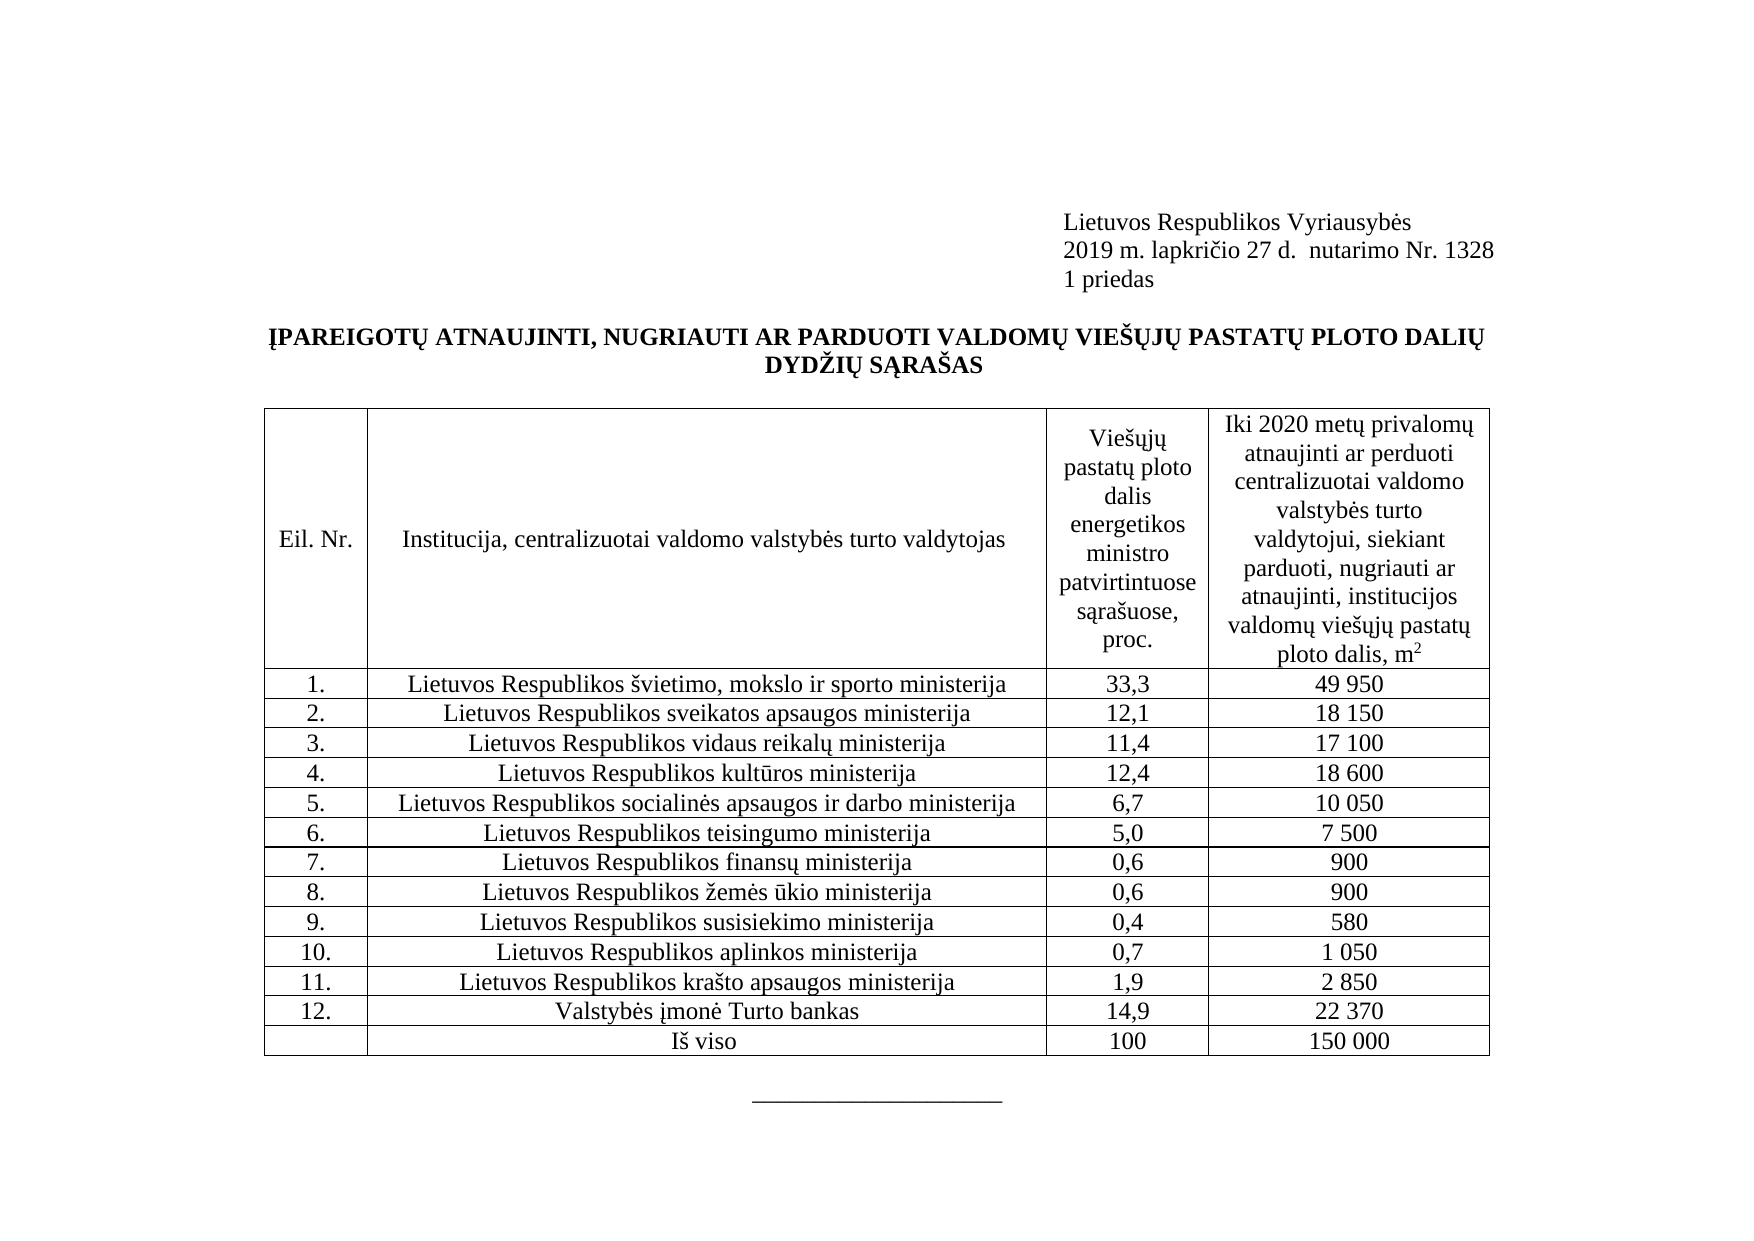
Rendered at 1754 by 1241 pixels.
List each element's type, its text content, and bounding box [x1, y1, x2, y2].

table_cell 150 000 [1209, 1026, 1489, 1055]
table_header Eil. Nr. [265, 409, 367, 668]
table_cell 18 150 [1209, 699, 1489, 727]
table_cell Lietuvos Respublikos krašto apsaugos ministerija [368, 967, 1046, 995]
table_cell 900 [1209, 848, 1489, 876]
table_cell Lietuvos Respublikos finansų ministerija [368, 848, 1046, 876]
table_cell 0,7 [1047, 937, 1208, 966]
table_header Institucija, centralizuotai valdomo valstybės turto valdytojas [368, 409, 1046, 668]
table_cell 10. [265, 937, 367, 966]
table_cell [265, 1026, 367, 1055]
text 2019 m. lapkričio 27 d. nutarimo Nr. 1328 [1063, 235, 1636, 264]
table_cell 5,0 [1047, 818, 1208, 846]
table_cell 1,9 [1047, 967, 1208, 995]
table_cell 12,1 [1047, 699, 1208, 727]
table_cell 33,3 [1047, 669, 1208, 697]
table_cell Lietuvos Respublikos sveikatos apsaugos ministerija [368, 699, 1046, 727]
text 1 priedas [1063, 264, 1636, 293]
table_cell 18 600 [1209, 758, 1489, 787]
table_cell 580 [1209, 907, 1489, 936]
table_cell 3. [265, 728, 367, 757]
table_cell 7 500 [1209, 818, 1489, 846]
table_cell Valstybės įmonė Turto bankas [368, 996, 1046, 1025]
table_cell 10 050 [1209, 788, 1489, 817]
table_cell 8. [265, 877, 367, 906]
text –––––––––––––––––––– [118, 1085, 1636, 1113]
table_cell Lietuvos Respublikos teisingumo ministerija [368, 818, 1046, 846]
table_cell 2 850 [1209, 967, 1489, 995]
table_cell 0,6 [1047, 848, 1208, 876]
table_cell Lietuvos Respublikos kultūros ministerija [368, 758, 1046, 787]
table_cell 17 100 [1209, 728, 1489, 757]
table_cell 12. [265, 996, 367, 1025]
table_header Iki 2020 metų privalomų atnaujinti ar perduoti centralizuotai valdomo valstybės turto valdytojui, siekiant parduoti, nugriauti ar atnaujinti, institucijos valdomų viešųjų pastatų ploto dalis, m2 [1209, 409, 1489, 668]
table_cell 6. [265, 818, 367, 846]
table_cell 9. [265, 907, 367, 936]
table_cell 4. [265, 758, 367, 787]
table_cell 2. [265, 699, 367, 727]
table_cell 5. [265, 788, 367, 817]
table_cell Lietuvos Respublikos susisiekimo ministerija [368, 907, 1046, 936]
table_cell 12,4 [1047, 758, 1208, 787]
table_cell 14,9 [1047, 996, 1208, 1025]
table_cell 22 370 [1209, 996, 1489, 1025]
table_cell Lietuvos Respublikos socialinės apsaugos ir darbo ministerija [368, 788, 1046, 817]
table_cell 0,6 [1047, 877, 1208, 906]
text ĮPAREIGOTŲ ATNAUJINTI, NUGRIAUTI AR PARDUOTI VALDOMŲ VIEŠŲJŲ PASTATŲ PLOTO DALIŲ [118, 322, 1636, 350]
table_cell Lietuvos Respublikos vidaus reikalų ministerija [368, 728, 1046, 757]
text Lietuvos Respublikos Vyriausybės [1063, 207, 1636, 235]
table_cell Lietuvos Respublikos aplinkos ministerija [368, 937, 1046, 966]
table_cell 1. [265, 669, 367, 697]
table_cell 100 [1047, 1026, 1208, 1055]
table_cell 7. [265, 848, 367, 876]
table_cell 49 950 [1209, 669, 1489, 697]
table_cell 900 [1209, 877, 1489, 906]
table_cell Iš viso [368, 1026, 1046, 1055]
table_header Viešųjų pastatų ploto dalis energetikos ministro patvirtintuose sąrašuose, proc. [1047, 409, 1208, 668]
table_cell 11. [265, 967, 367, 995]
table_cell 1 050 [1209, 937, 1489, 966]
table_cell 0,4 [1047, 907, 1208, 936]
table_cell 6,7 [1047, 788, 1208, 817]
text DYDŽIŲ SĄRAŠAS [118, 350, 1636, 379]
table_cell Lietuvos Respublikos švietimo, mokslo ir sporto ministerija [368, 669, 1046, 697]
table_cell 11,4 [1047, 728, 1208, 757]
table_cell Lietuvos Respublikos žemės ūkio ministerija [368, 877, 1046, 906]
